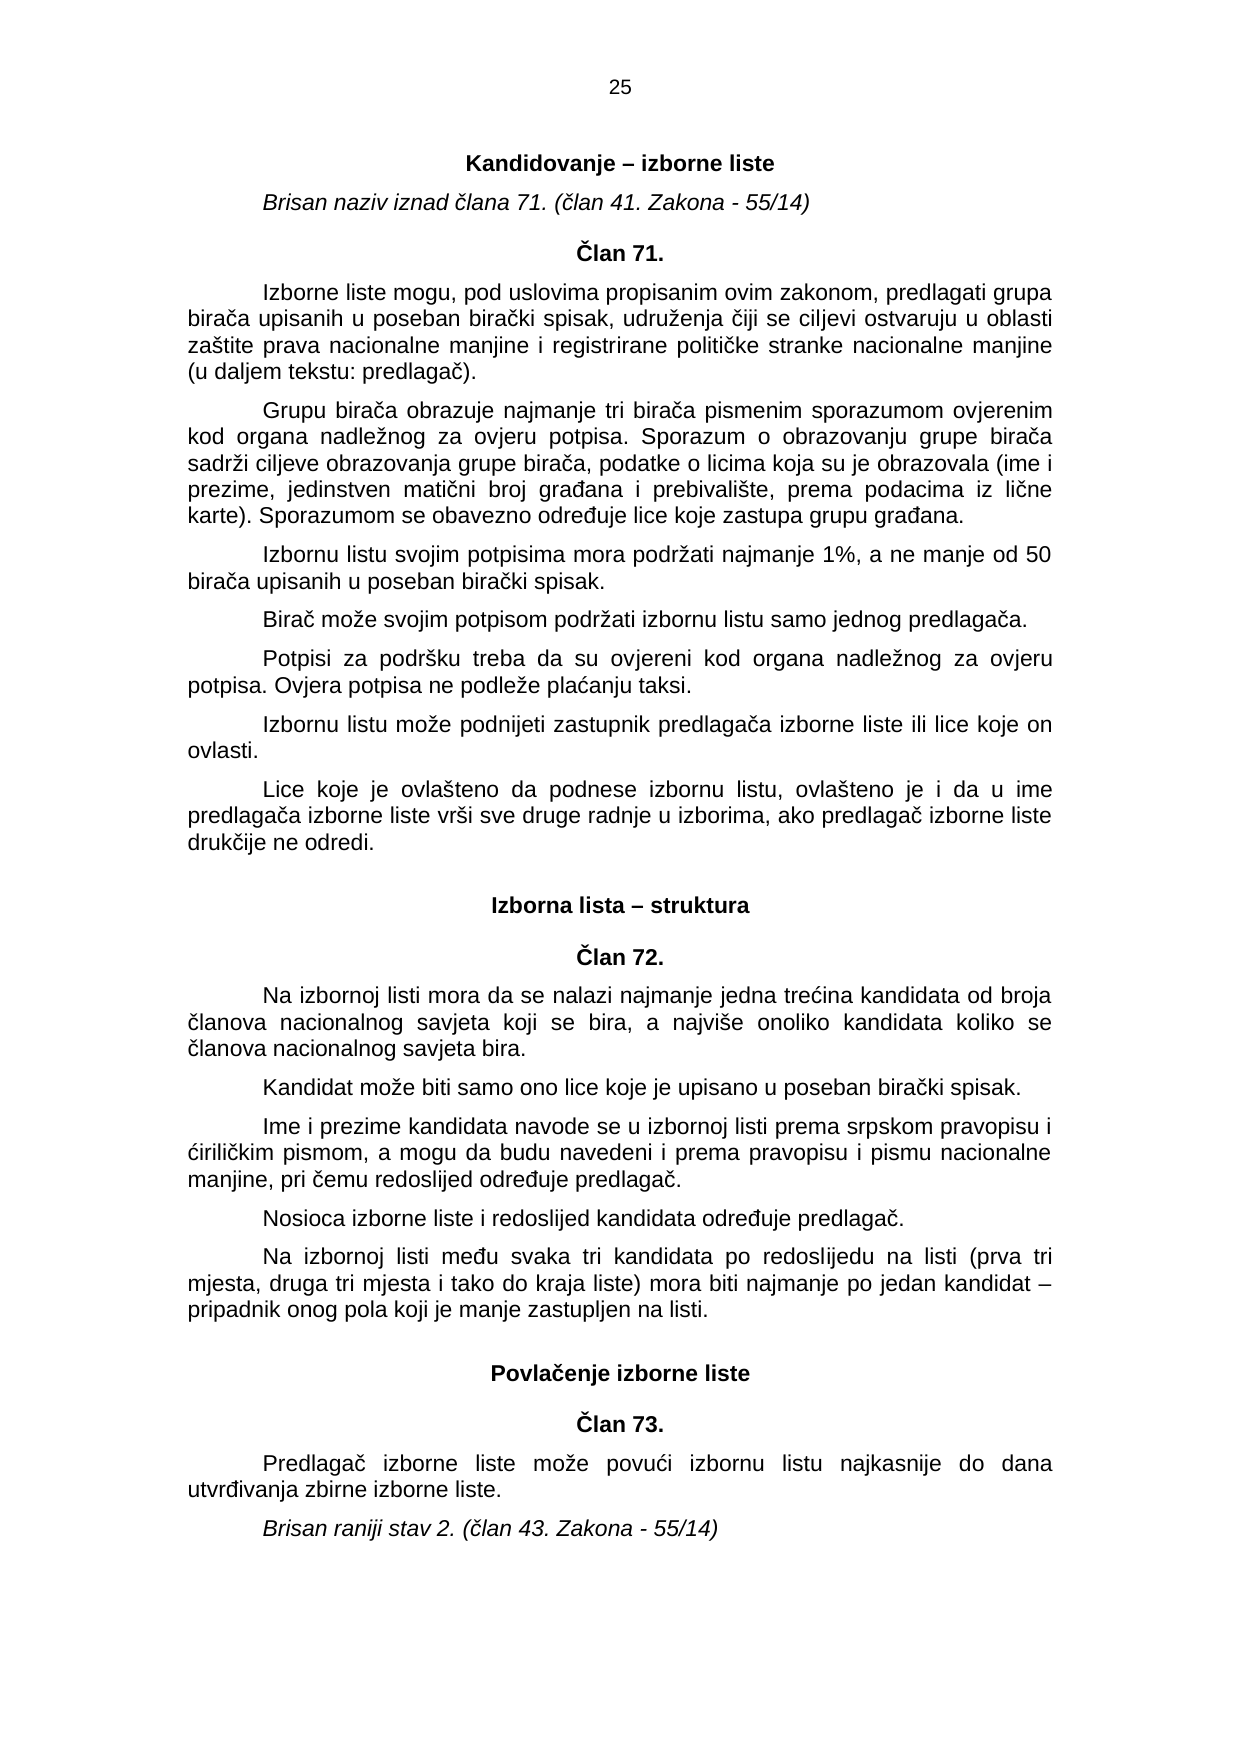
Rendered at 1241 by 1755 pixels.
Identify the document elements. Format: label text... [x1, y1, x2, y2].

text Na izbornoj listi među svaka tri kandidata po redoslijedu na listi (prva tri mjesta, druga tri mjesta i tako do kraja liste) mora biti najmanje po jedan kandidat – pripadnik onog pola koji je manje zastuplјen na listi. [187, 1243, 1053, 1322]
text Ime i prezime kandidata navode se u izbornoj listi prema srpskom pravopisu i ćiriličkim pismom, a mogu da budu navedeni i prema pravopisu i pismu nacionalne manjine, pri čemu redoslijed određuje predlagač. [187, 1113, 1053, 1192]
text Kandidat može biti samo ono lice koje je upisano u poseban birački spisak. [187, 1074, 1053, 1100]
text Član 72. [262, 944, 978, 970]
text Član 73. [262, 1411, 978, 1438]
text Predlagač izborne liste može povući izbornu listu najkasnije do dana utvrđivanja zbirne izborne liste. [187, 1450, 1053, 1503]
text Birač može svojim potpisom podržati izbornu listu samo jednog predlagača. [187, 606, 1053, 633]
text Na izbornoj listi mora da se nalazi najmanje jedna trećina kandidata od broja članova nacionalnog savjeta koji se bira, a najviše onoliko kandidata koliko se članova nacionalnog savjeta bira. [187, 982, 1053, 1062]
text Izbornu listu svojim potpisima mora podržati najmanje 1%, a ne manje od 50 birača upisanih u poseban birački spisak. [187, 541, 1053, 594]
text Kandidovanje – izborne liste [262, 150, 978, 176]
text Brisan raniji stav 2. (član 43. Zakona - 55/14) [187, 1515, 1053, 1542]
text Nosioca izborne liste i redoslijed kandidata određuje predlagač. [187, 1204, 1053, 1231]
text Član 71. [262, 240, 978, 267]
text Izborna lista – struktura [262, 892, 978, 919]
text Izbornu listu može podnijeti zastupnik predlagača izborne liste ili lice koje on ovlasti. [187, 711, 1053, 763]
text Izborne liste mogu, pod uslovima propisanim ovim zakonom, predlagati grupa birača upisanih u poseban birački spisak, udruženja čiji se cilјevi ostvaruju u oblasti zaštite prava nacionalne manjine i registrirane političke stranke nacionalne manjine (u dalјem tekstu: predlagač). [187, 279, 1053, 384]
text Brisan naziv iznad člana 71. (član 41. Zakona - 55/14) [187, 189, 1053, 215]
text Grupu birača obrazuje najmanje tri birača pismenim sporazumom ovjerenim kod organa nadležnog za ovjeru potpisa. Sporazum o obrazovanju grupe birača sadrži cilјeve obrazovanja grupe birača, podatke o licima koja su je obrazovala (ime i prezime, jedinstven matični broj građana i prebivalište, prema podacima iz lične karte). Sporazumom se obavezno određuje lice koje zastupa grupu građana. [187, 397, 1053, 529]
text Povlačenje izborne liste [262, 1360, 978, 1386]
text Potpisi za podršku treba da su ovjereni kod organa nadležnog za ovjeru potpisa. Ovjera potpisa ne podleže plaćanju taksi. [187, 645, 1053, 698]
text Lice koje je ovlašteno da podnese izbornu listu, ovlašteno je i da u ime predlagača izborne liste vrši sve druge radnje u izborima, ako predlagač izborne liste drukčije ne odredi. [187, 776, 1053, 855]
